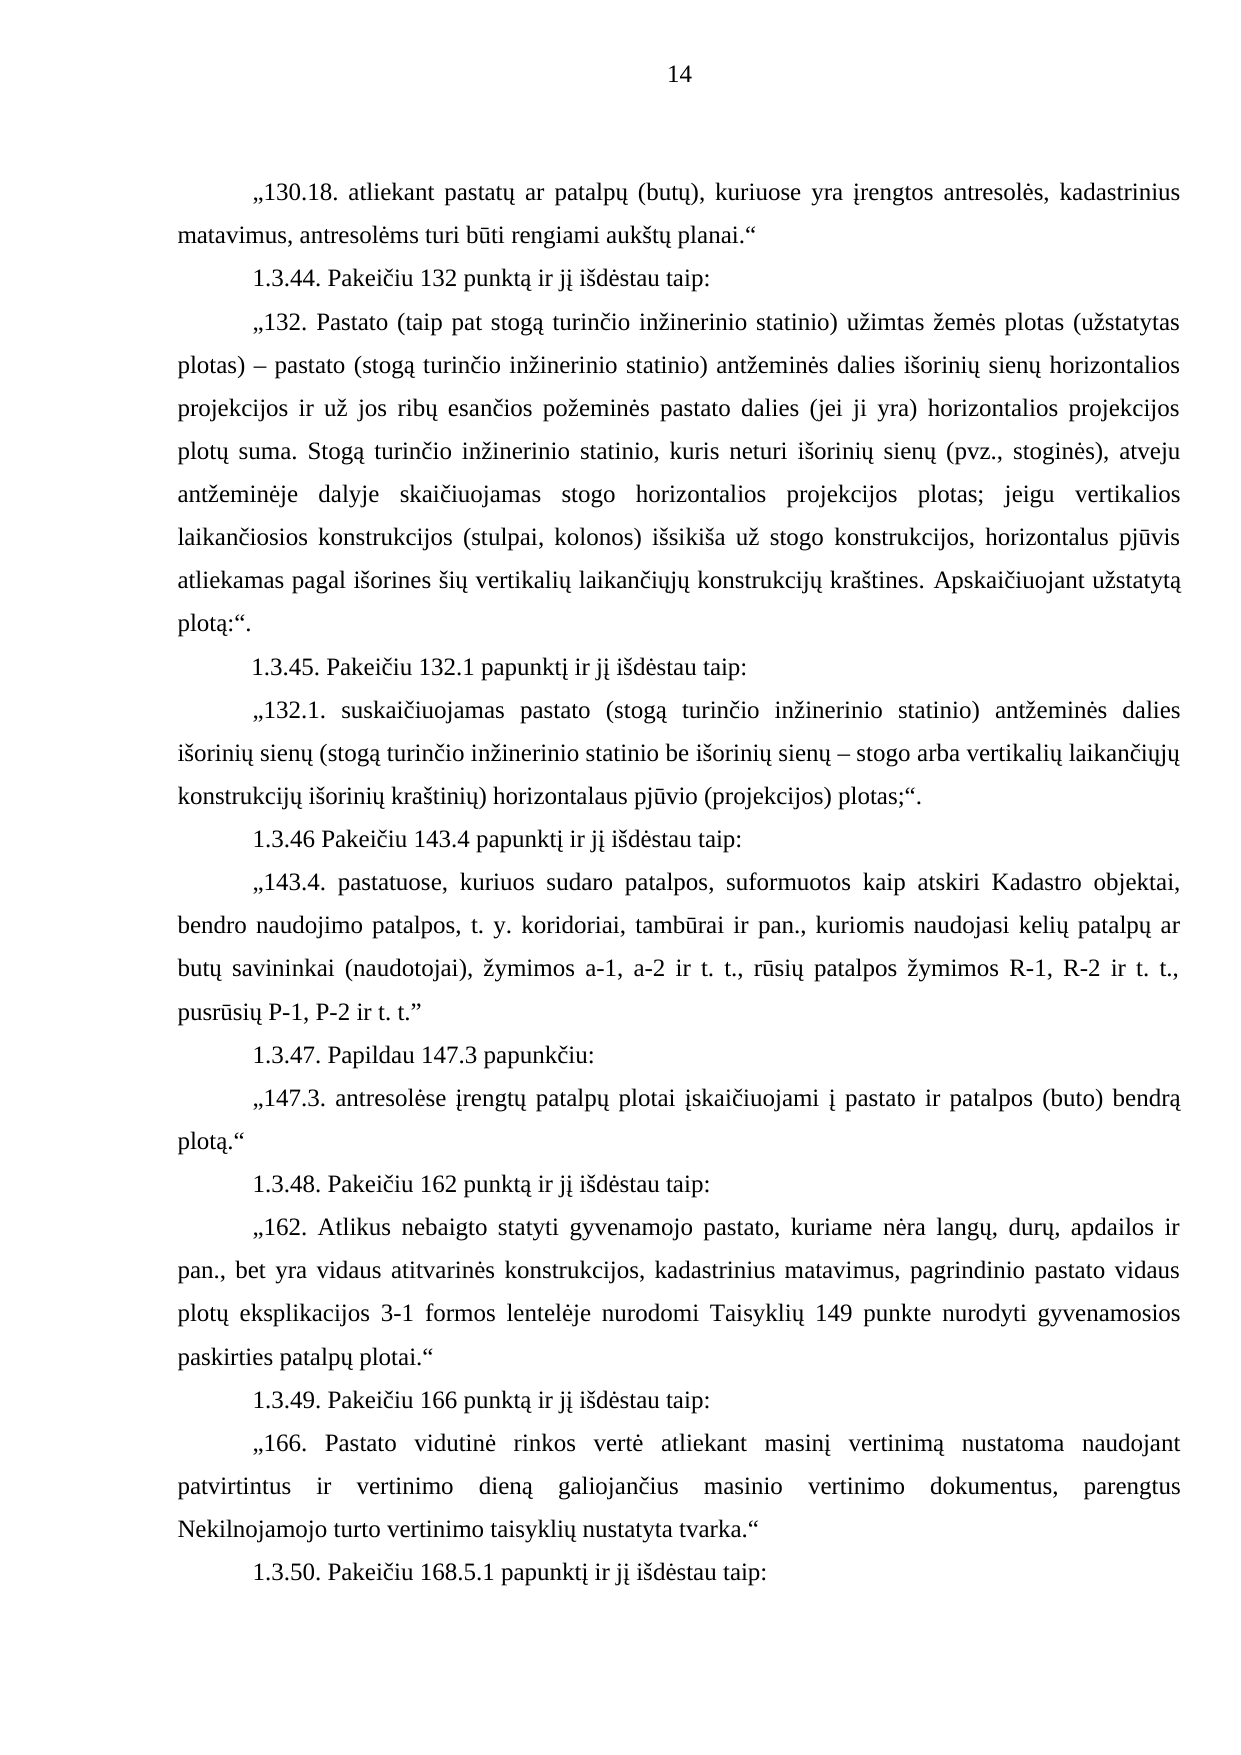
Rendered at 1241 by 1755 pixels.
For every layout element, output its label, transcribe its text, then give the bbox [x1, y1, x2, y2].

text 1.3.50. Pakeičiu 168.5.1 papunktį ir jį išdėstau taip: [177, 1557, 1181, 1586]
text „132. Pastato (taip pat stogą turinčio inžinerinio statinio) užimtas žemės plotas (užstatytas plotas) – pastato (stogą turinčio inžinerinio statinio) antžeminės dalies išorinių sienų horizontalios projekcijos ir už jos ribų esančios požeminės pastato dalies (jei ji yra) horizontalios projekcijos plotų suma. Stogą turinčio inžinerinio statinio, kuris neturi išorinių sienų (pvz., stoginės), atveju antžeminėje dalyje skaičiuojamas stogo horizontalios projekcijos plotas; jeigu vertikalios laikančiosios konstrukcijos (stulpai, kolonos) išsikiša už stogo konstrukcijos, horizontalus pjūvis atliekamas pagal išorines šių vertikalių laikančiųjų konstrukcijų kraštines. Apskaičiuojant užstatytą plotą:“. [177, 307, 1181, 637]
text 1.3.48. Pakeičiu 162 punktą ir jį išdėstau taip: [177, 1169, 1181, 1198]
text 1.3.45. Pakeičiu 132.1 papunktį ir jį išdėstau taip: [177, 652, 1181, 680]
text „147.3. antresolėse įrengtų patalpų plotai įskaičiuojami į pastato ir patalpos (buto) bendrą plotą.“ [177, 1083, 1181, 1155]
text „162. Atlikus nebaigto statyti gyvenamojo pastato, kuriame nėra langų, durų, apdailos ir pan., bet yra vidaus atitvarinės konstrukcijos, kadastrinius matavimus, pagrindinio pastato vidaus plotų eksplikacijos 3-1 formos lentelėje nurodomi Taisyklių 149 punkte nurodyti gyvenamosios paskirties patalpų plotai.“ [177, 1212, 1181, 1370]
text „166. Pastato vidutinė rinkos vertė atliekant masinį vertinimą nustatoma naudojant patvirtintus ir vertinimo dieną galiojančius masinio vertinimo dokumentus, parengtus Nekilnojamojo turto vertinimo taisyklių nustatyta tvarka.“ [177, 1428, 1181, 1543]
text „132.1. suskaičiuojamas pastato (stogą turinčio inžinerinio statinio) antžeminės dalies išorinių sienų (stogą turinčio inžinerinio statinio be išorinių sienų – stogo arba vertikalių laikančiųjų konstrukcijų išorinių kraštinių) horizontalaus pjūvio (projekcijos) plotas;“. [177, 695, 1181, 810]
text 1.3.49. Pakeičiu 166 punktą ir jį išdėstau taip: [177, 1385, 1181, 1413]
text 1.3.47. Papildau 147.3 papunkčiu: [177, 1040, 1181, 1068]
text „130.18. atliekant pastatų ar patalpų (butų), kuriuose yra įrengtos antresolės, kadastrinius matavimus, antresolėms turi būti rengiami aukštų planai.“ [177, 177, 1181, 249]
text „143.4. pastatuose, kuriuos sudaro patalpos, suformuotos kaip atskiri Kadastro objektai, bendro naudojimo patalpos, t. y. koridoriai, tambūrai ir pan., kuriomis naudojasi kelių patalpų ar butų savininkai (naudotojai), žymimos a-1, a-2 ir t. t., rūsių patalpos žymimos R-1, R-2 ir t. t., pusrūsių P-1, P-2 ir t. t.” [177, 867, 1181, 1025]
text 1.3.46 Pakeičiu 143.4 papunktį ir jį išdėstau taip: [177, 824, 1181, 853]
text 1.3.44. Pakeičiu 132 punktą ir jį išdėstau taip: [177, 263, 1181, 292]
